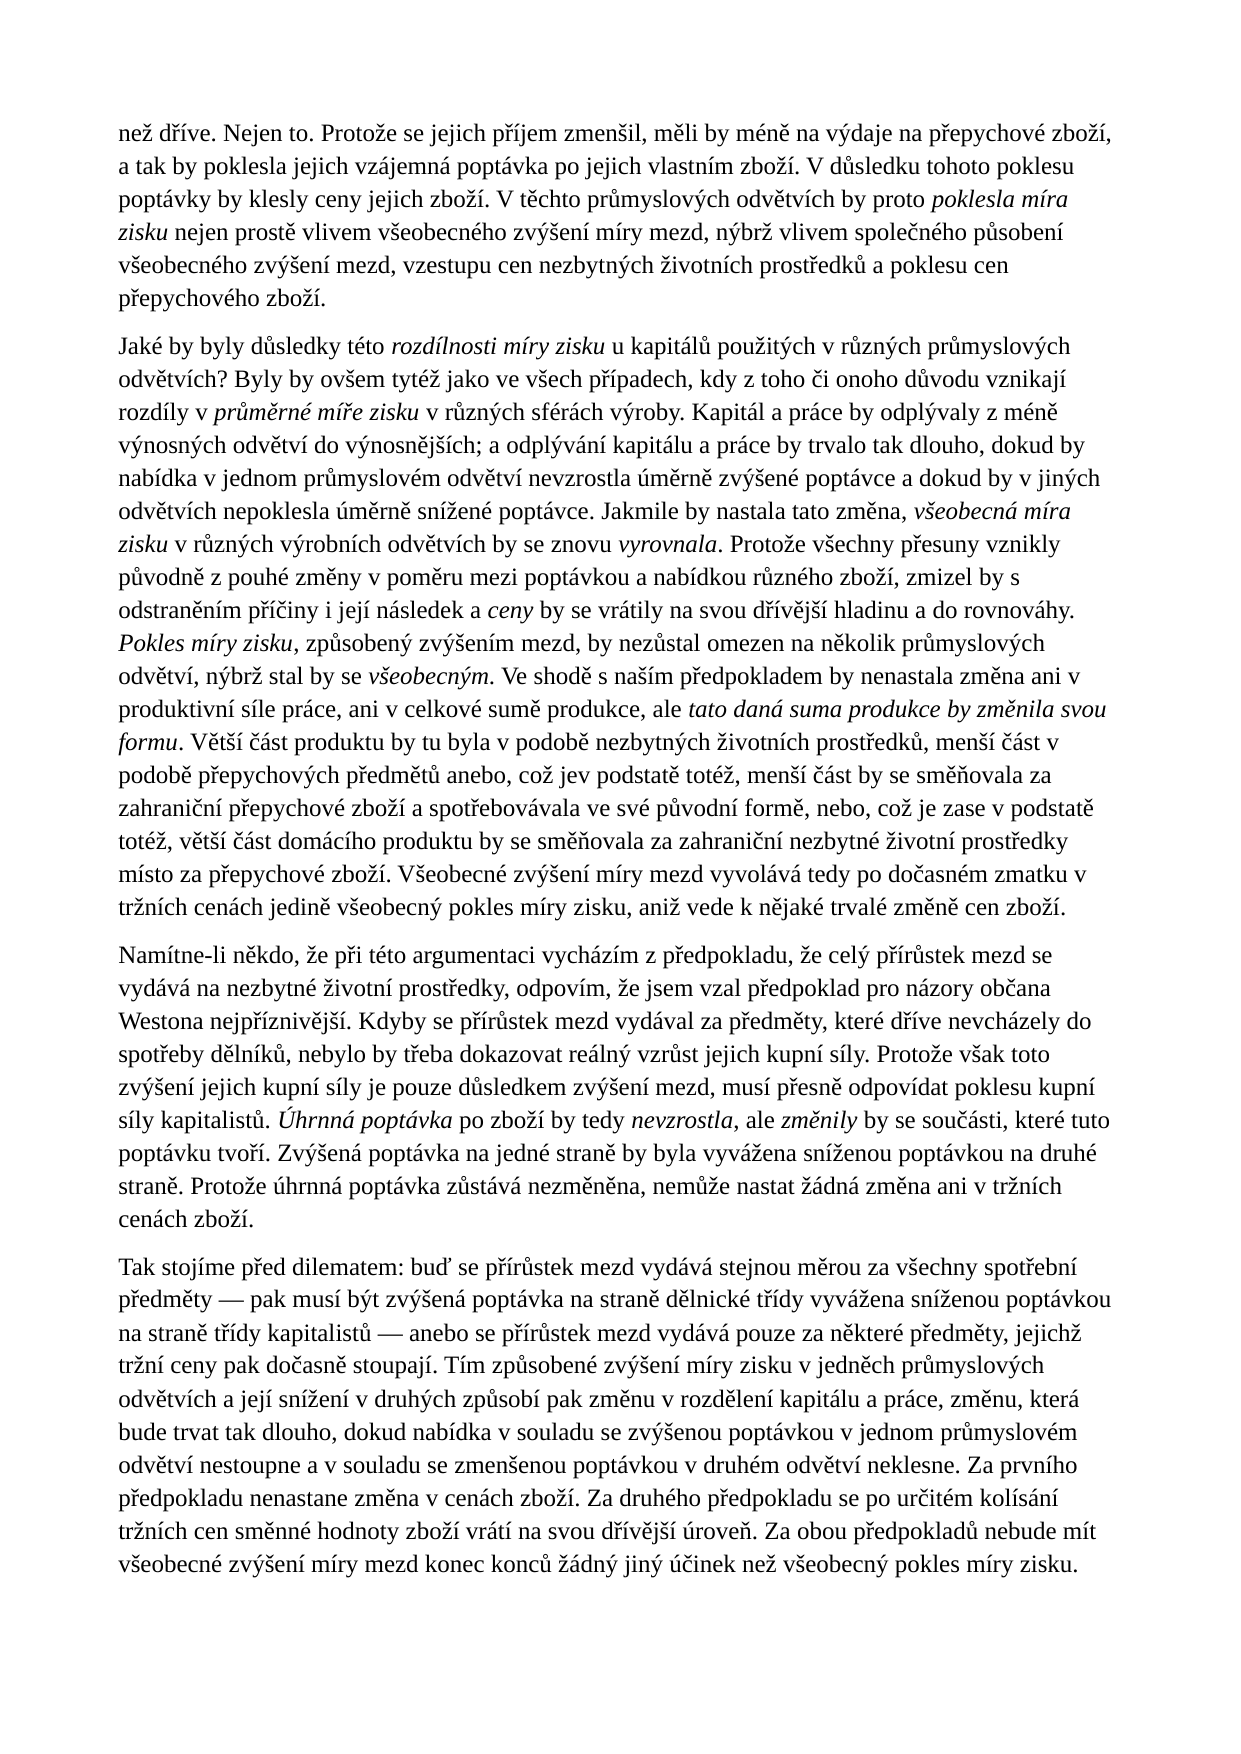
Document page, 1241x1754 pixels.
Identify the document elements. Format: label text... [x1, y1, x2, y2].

text Jaké by byly důsledky této rozdílnosti míry zisku u kapitálů použitých v různých průmyslových odvětvích? Byly by ovšem tytéž jako ve všech případech, kdy z toho či onoho důvodu vznikají rozdíly v průměrné míře zisku v různých sférách výroby. Kapitál a práce by odplývaly z méně výnosných odvětví do výnosnějších; a odplývání kapitálu a práce by trvalo tak dlouho, dokud by nabídka v jednom průmyslovém odvětví nevzrostla úměrně zvýšené poptávce a dokud by v jiných odvětvích nepoklesla úměrně snížené poptávce. Jakmile by nastala tato změna, všeobecná míra zisku v různých výrobních odvětvích by se znovu vyrovnala. Protože všechny přesuny vznikly původně z pouhé změny v poměru mezi poptávkou a nabídkou různého zboží, zmizel by s odstraněním příčiny i její následek a ceny by se vrátily na svou dřívější hladinu a do rovnováhy. Pokles míry zisku, způsobený zvýšením mezd, by nezůstal omezen na několik průmyslových odvětví, nýbrž stal by se všeobecným. Ve shodě s naším předpokladem by nenastala změna ani v produktivní síle práce, ani v celkové sumě produkce, ale tato daná suma produkce by změnila svou formu. Větší část produktu by tu byla v podobě nezbytných životních prostředků, menší část v podobě přepychových předmětů anebo, což jev podstatě totéž, menší část by se směňovala za zahraniční přepychové zboží a spotřebovávala ve své původní formě, nebo, což je zase v podstatě totéž, větší část domácího produktu by se směňovala za zahraniční nezbytné životní prostředky místo za přepychové zboží. Všeobecné zvýšení míry mezd vyvolává tedy po dočasném zmatku v tržních cenách jedině všeobecný pokles míry zisku, aniž vede k nějaké trvalé změně cen zboží. [118, 331, 1122, 921]
text Tak stojíme před dilematem: buď se přírůstek mezd vydává stejnou měrou za všechny spotřební předměty — pak musí být zvýšená poptávka na straně dělnické třídy vyvážena sníženou poptávkou na straně třídy kapitalistů — anebo se přírůstek mezd vydává pouze za některé předměty, jejichž tržní ceny pak dočasně stoupají. Tím způsobené zvýšení míry zisku v jedněch průmyslových odvětvích a její snížení v druhých způsobí pak změnu v rozdělení kapitálu a práce, změnu, která bude trvat tak dlouho, dokud nabídka v souladu se zvýšenou poptávkou v jednom průmyslovém odvětví nestoupne a v souladu se zmenšenou poptávkou v druhém odvětví neklesne. Za prvního předpokladu nenastane změna v cenách zboží. Za druhého předpokladu se po určitém kolísání tržních cen směnné hodnoty zboží vrátí na svou dřívější úroveň. Za obou předpokladů nebude mít všeobecné zvýšení míry mezd konec konců žádný jiný účinek než všeobecný pokles míry zisku. [118, 1252, 1122, 1577]
text než dříve. Nejen to. Protože se jejich příjem zmenšil, měli by méně na výdaje na přepychové zboží, a tak by poklesla jejich vzájemná poptávka po jejich vlastním zboží. V důsledku tohoto poklesu poptávky by klesly ceny jejich zboží. V těchto průmyslových odvětvích by proto poklesla míra zisku nejen prostě vlivem všeobecného zvýšení míry mezd, nýbrž vlivem společného působení všeobecného zvýšení mezd, vzestupu cen nezbytných životních prostředků a poklesu cen přepychového zboží. [118, 118, 1122, 312]
text Namítne-li někdo, že při této argumentaci vycházím z předpokladu, že celý přírůstek mezd se vydává na nezbytné životní prostředky, odpovím, že jsem vzal předpoklad pro názory občana Westona nejpříznivější. Kdyby se přírůstek mezd vydával za předměty, které dříve nevcházely do spotřeby dělníků, nebylo by třeba dokazovat reálný vzrůst jejich kupní síly. Protože však toto zvýšení jejich kupní síly je pouze důsledkem zvýšení mezd, musí přesně odpovídat poklesu kupní síly kapitalistů. Úhrnná poptávka po zboží by tedy nevzrostla, ale změnily by se součásti, které tuto poptávku tvoří. Zvýšená poptávka na jedné straně by byla vyvážena sníženou poptávkou na druhé straně. Protože úhrnná poptávka zůstává nezměněna, nemůže nastat žádná změna ani v tržních cenách zboží. [118, 940, 1122, 1233]
